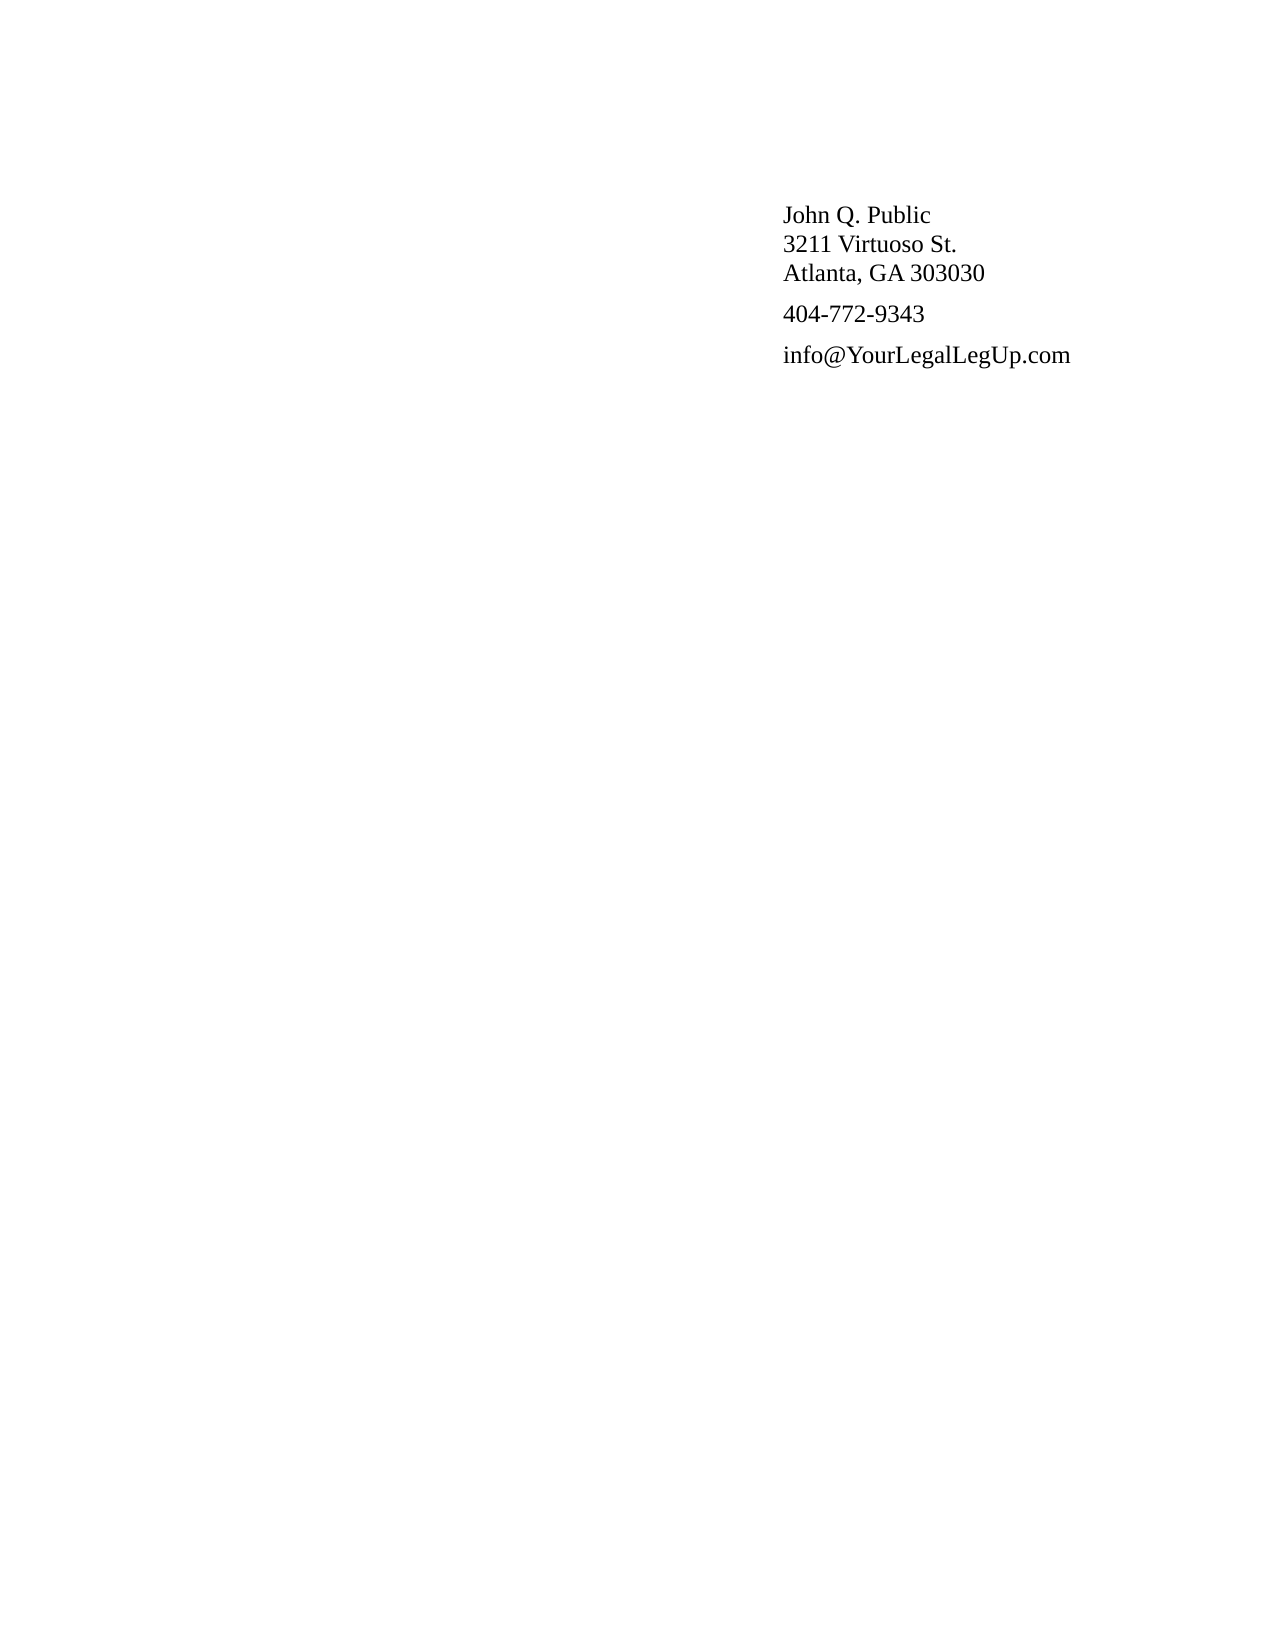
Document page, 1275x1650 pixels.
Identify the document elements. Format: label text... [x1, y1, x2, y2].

text John Q. Public 3211 Virtuoso St. Atlanta, GA 303030 [118, 201, 1157, 287]
text info@YourLegalLegUp.com [118, 341, 1157, 369]
text 404-772-9343 [118, 299, 1157, 328]
